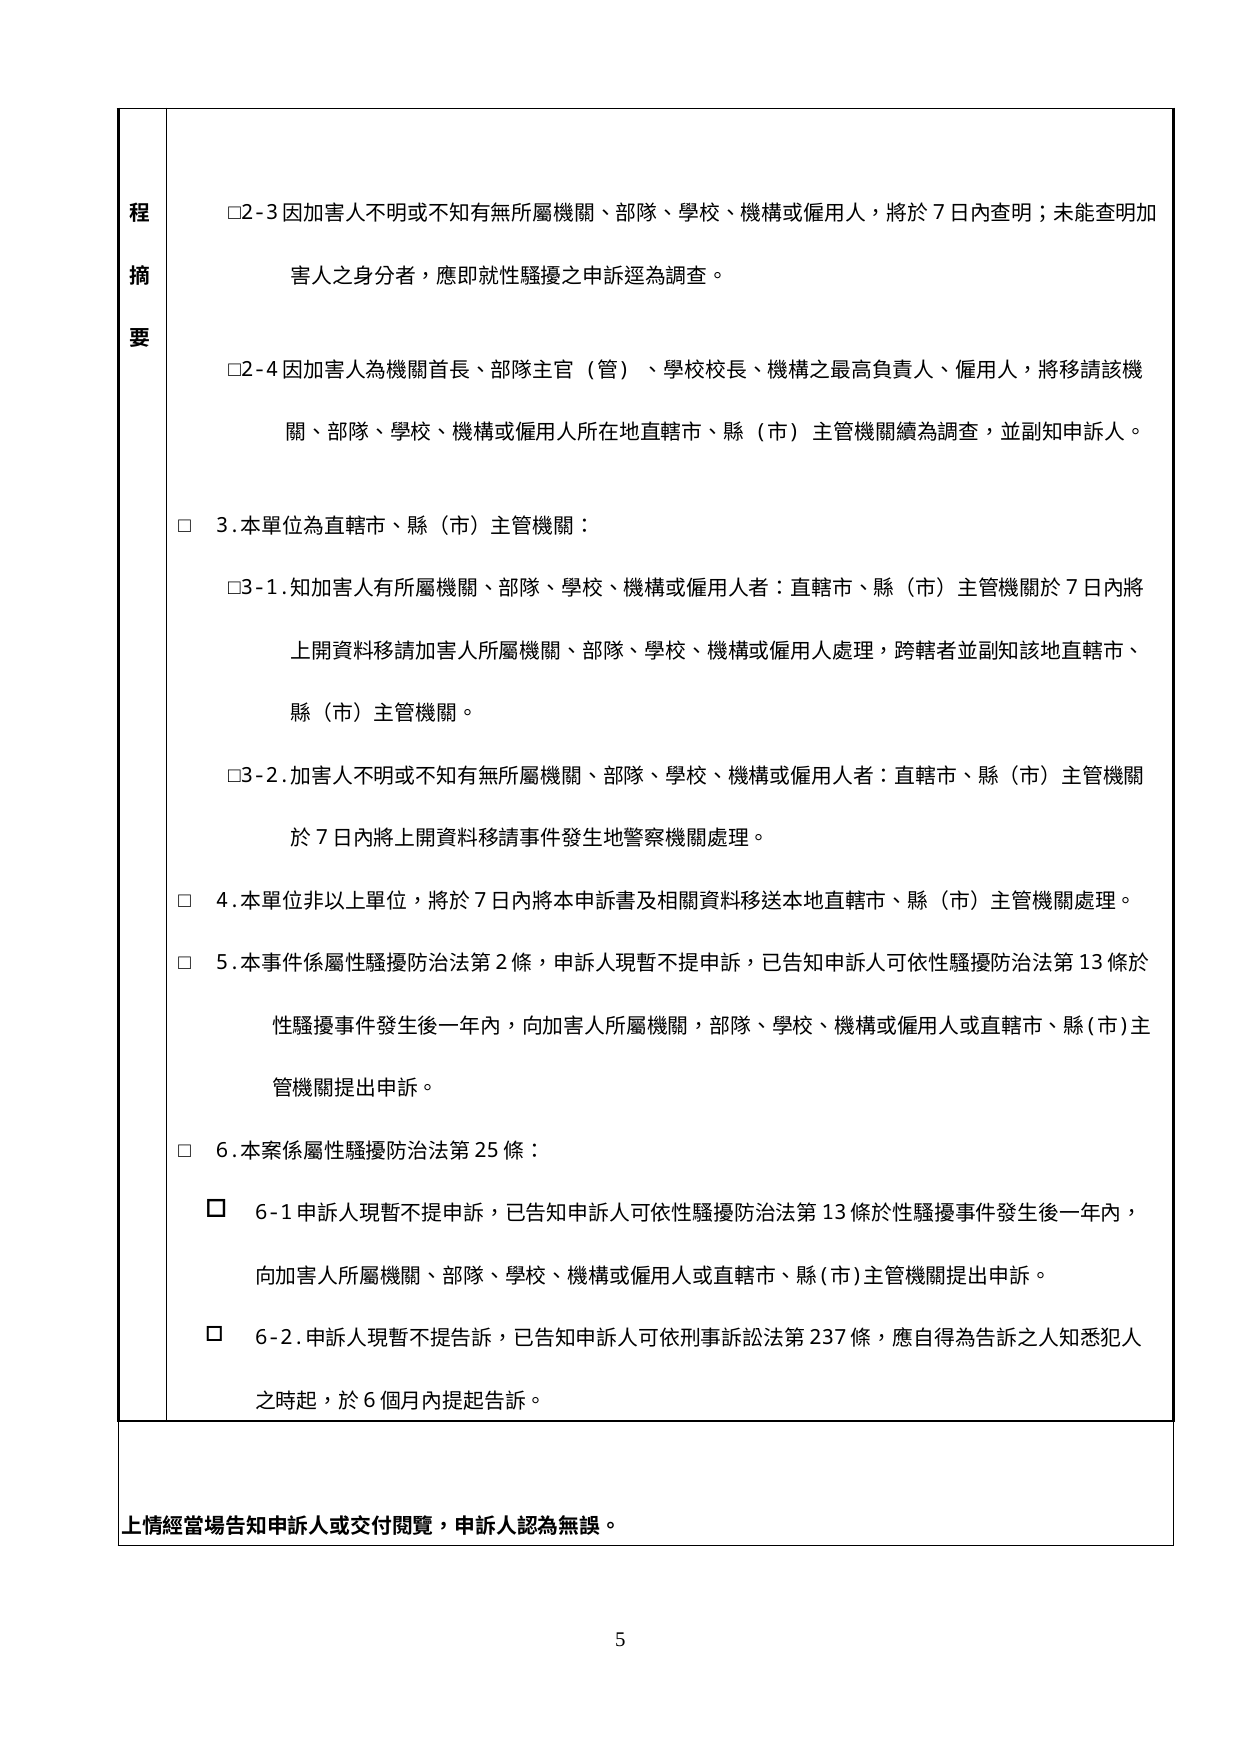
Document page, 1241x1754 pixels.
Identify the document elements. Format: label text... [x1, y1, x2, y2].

table_cell □2-3因加害人不明或不知有無所屬機關、部隊、學校、機構或僱用人，將於7日內查明；未能查明加害人之身分者，應即就性騷擾之申訴逕為調查。 □2-4因加害人為機關首長、部隊主官 (管) 、學校校長、機構之最高負責人、僱用人，將移請該機關、部隊、學校、機構或僱用人所在地直轄市、縣 (市) 主管機關續為調查，並副知申訴人。 3.本單位為直轄市、縣（市）主管機關： □3-1.知加害人有所屬機關、部隊、學校、機構或僱用人者：直轄市、縣（市）主管機關於7日內將上開資料移請加害人所屬機關、部隊、學校、機構或僱用人處理，跨轄者並副知該地直轄市、縣（市）主管機關。 □3-2.加害人不明或不知有無所屬機關、部隊、學校、機構或僱用人者：直轄市、縣（市）主管機關於7日內將上開資料移請事件發生地警察機關處理。 4.本單位非以上單位，將於7日內將本申訴書及相關資料移送本地直轄市、縣（市）主管機關處理。 5.本事件係屬性騷擾防治法第2條，申訴人現暫不提申訴，已告知申訴人可依性騷擾防治法第13條於性騷擾事件發生後一年內，向加害人所屬機關，部隊、學校、機構或僱用人或直轄市、縣(市)主管機關提出申訴。 6.本案係屬性騷擾防治法第25條： 6-1申訴人現暫不提申訴，已告知申訴人可依性騷擾防治法第13條於性騷擾事件發生後一年內，向加害人所屬機關、部隊、學校、機構或僱用人或直轄市、縣(市)主管機關提出申訴。 6-2.申訴人現暫不提告訴，已告知申訴人可依刑事訴訟法第237條，應自得為告訴之人知悉犯人之時起，於6個月內提起告訴。 [167, 109, 1172, 1420]
table_cell 程摘要 [120, 109, 166, 1420]
table_cell 上情經當場告知申訴人或交付閱覽，申訴人認為無誤。 [119, 1422, 1173, 1545]
